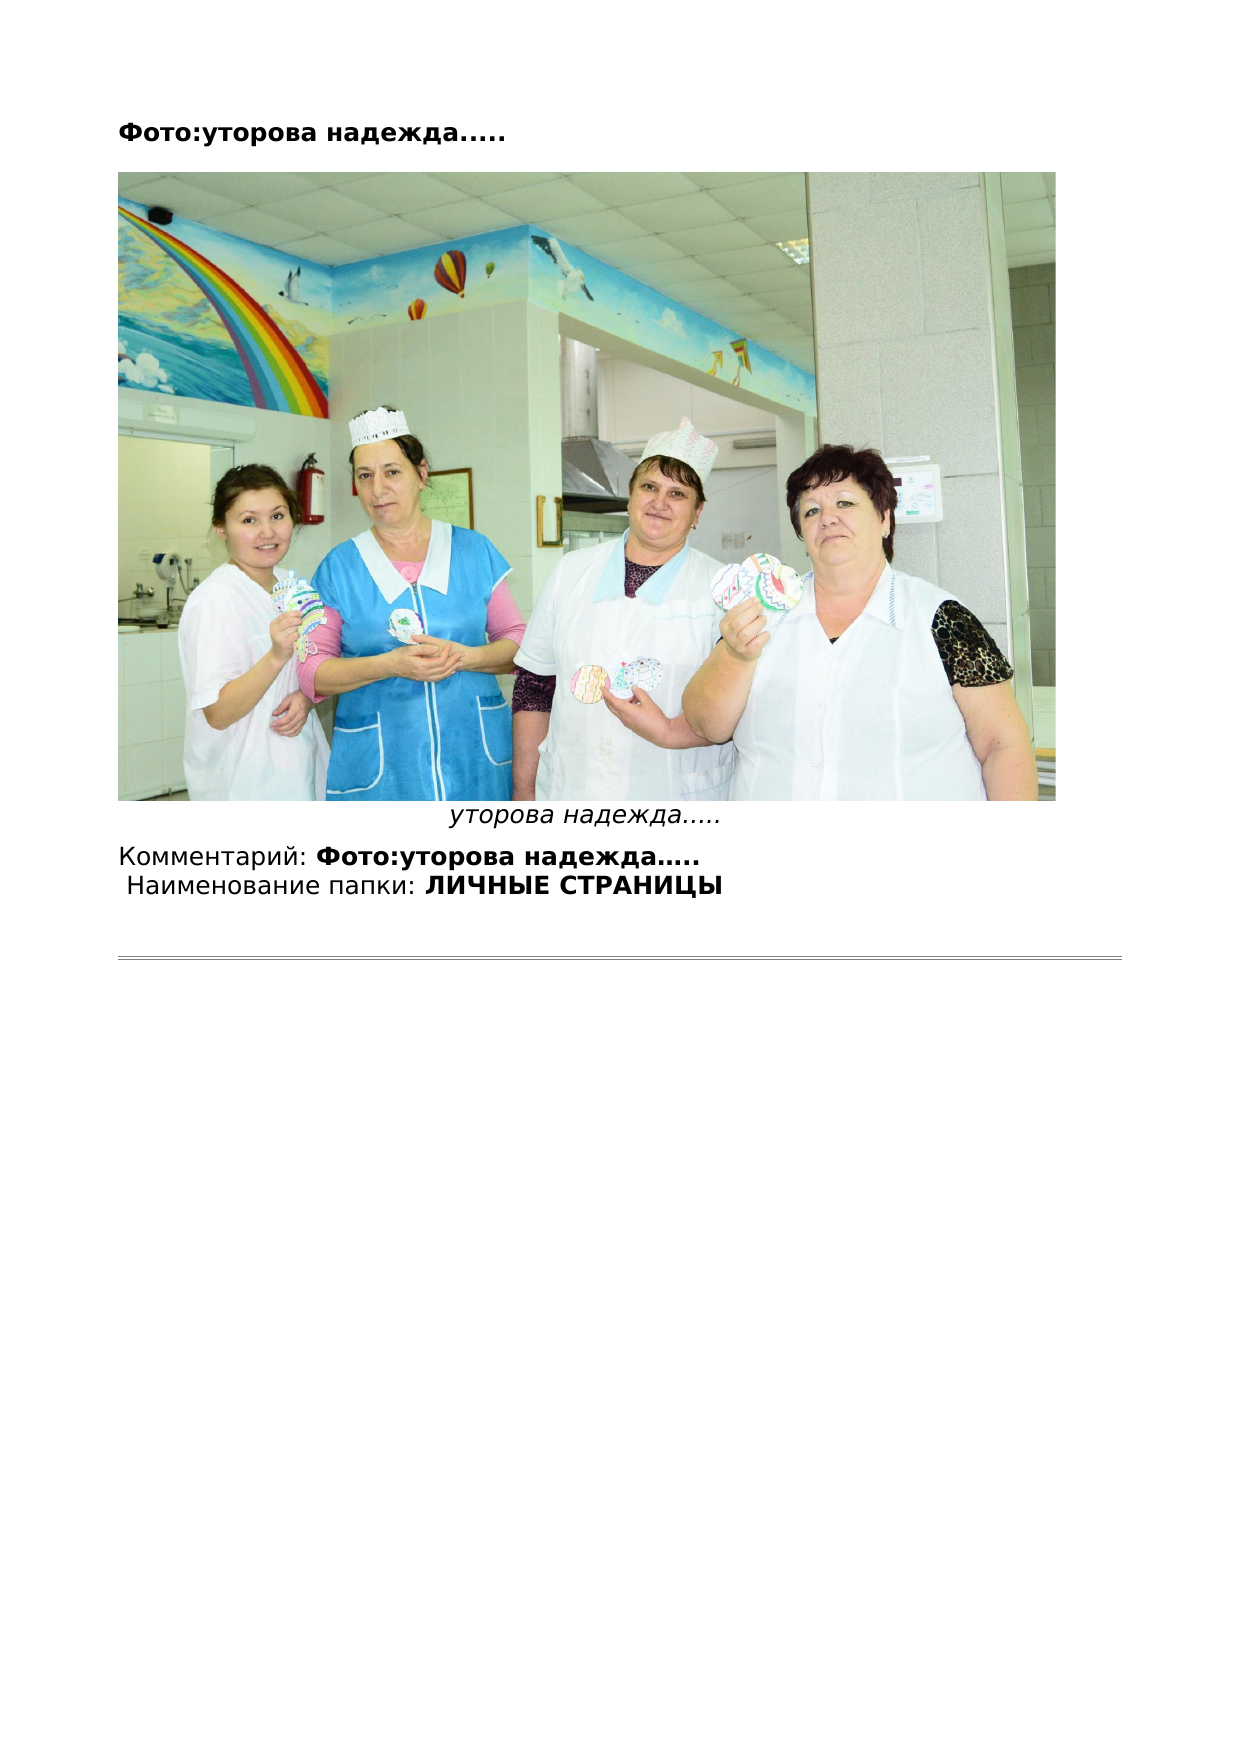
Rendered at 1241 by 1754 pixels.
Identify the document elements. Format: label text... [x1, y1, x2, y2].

subtitle Фото:уторова надежда..... [118, 118, 1122, 147]
text уторова надежда..... [118, 801, 1056, 829]
picture [118, 172, 1056, 801]
text Комментарий: Фото:уторова надежда….. Наименование папки: ЛИЧНЫЕ СТРАНИЦЫ [118, 842, 1122, 929]
